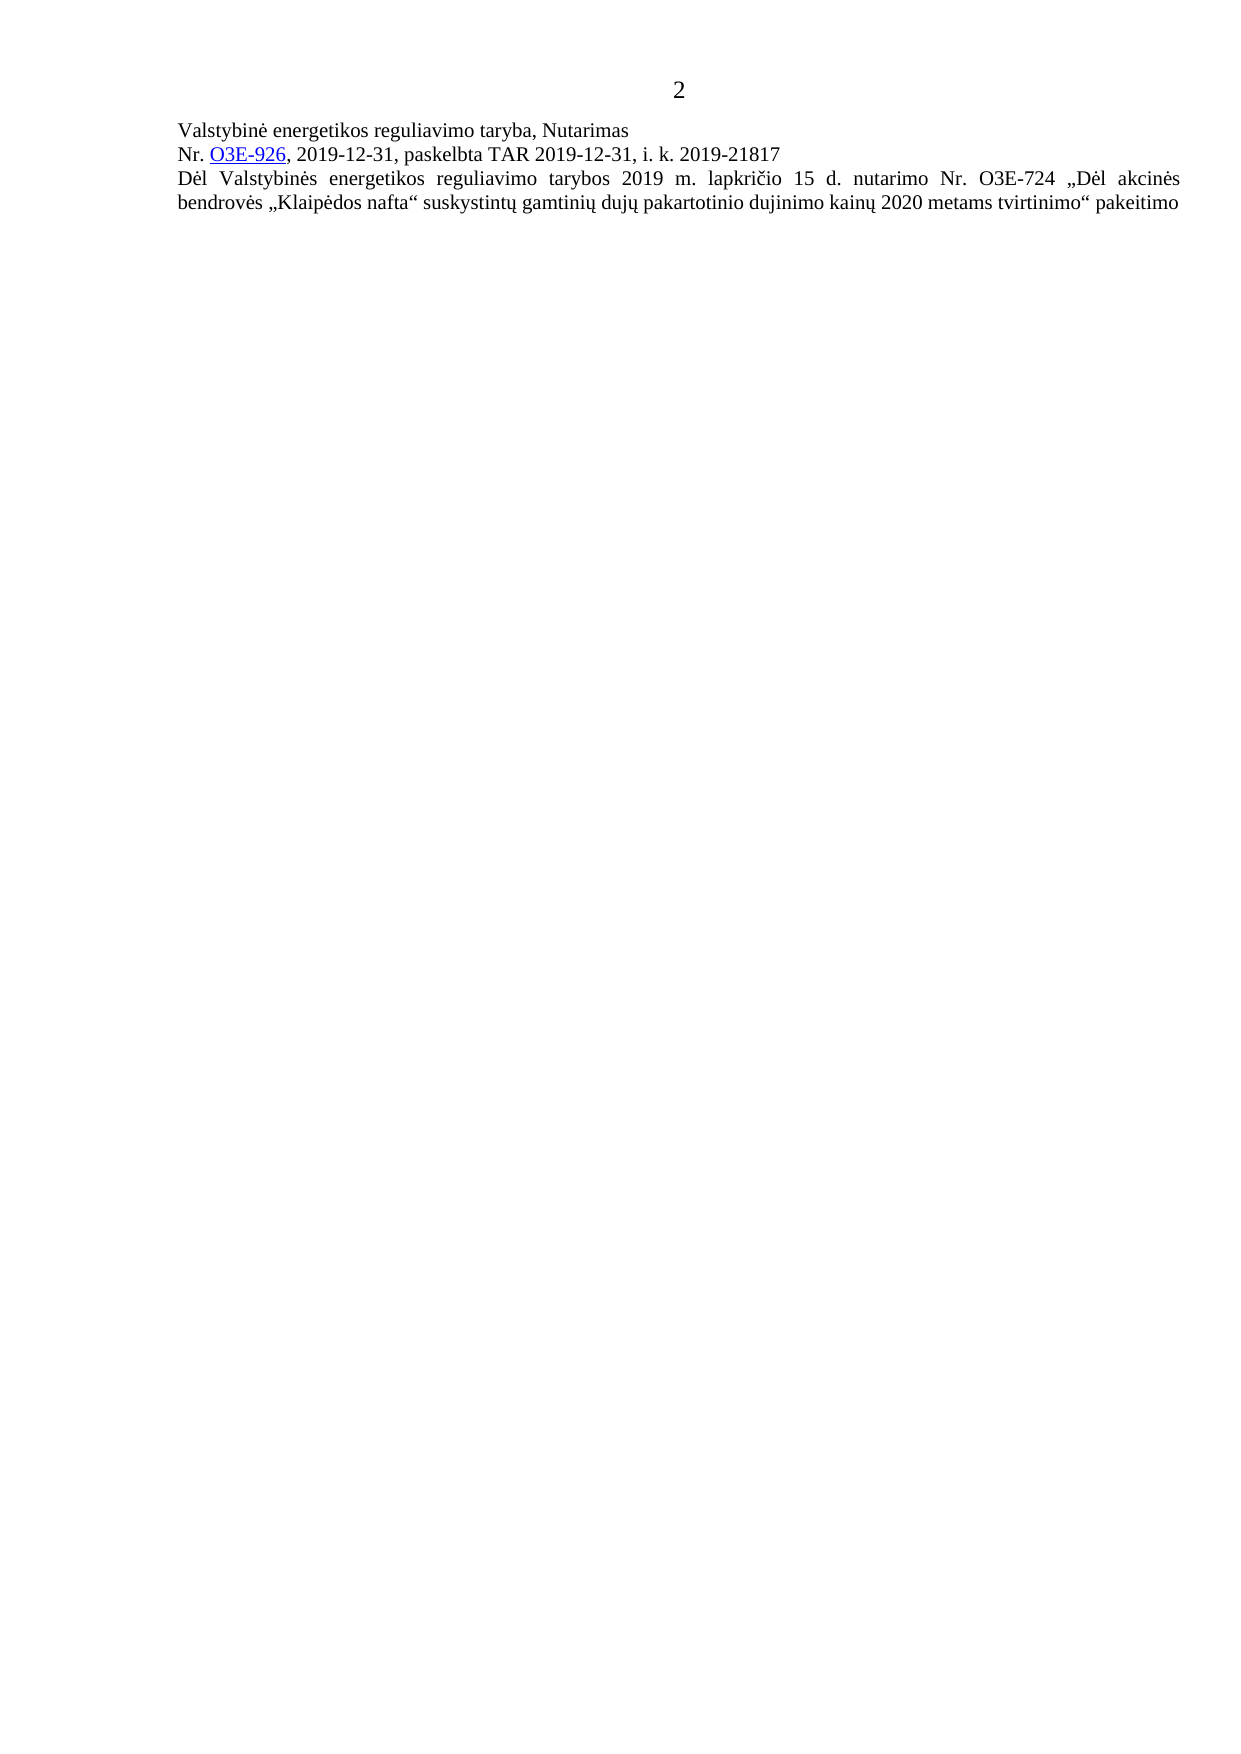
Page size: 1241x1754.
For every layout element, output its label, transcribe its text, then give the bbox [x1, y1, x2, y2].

text Nr. O3E-926, 2019-12-31, paskelbta TAR 2019-12-31, i. k. 2019-21817 [177, 142, 1181, 166]
text Valstybinė energetikos reguliavimo taryba, Nutarimas [177, 118, 1181, 142]
text Dėl Valstybinės energetikos reguliavimo tarybos 2019 m. lapkričio 15 d. nutarimo Nr. O3E-724 „Dėl akcinės bendrovės „Klaipėdos nafta“ suskystintų gamtinių dujų pakartotinio dujinimo kainų 2020 metams tvirtinimo“ pakeitimo [177, 166, 1181, 214]
